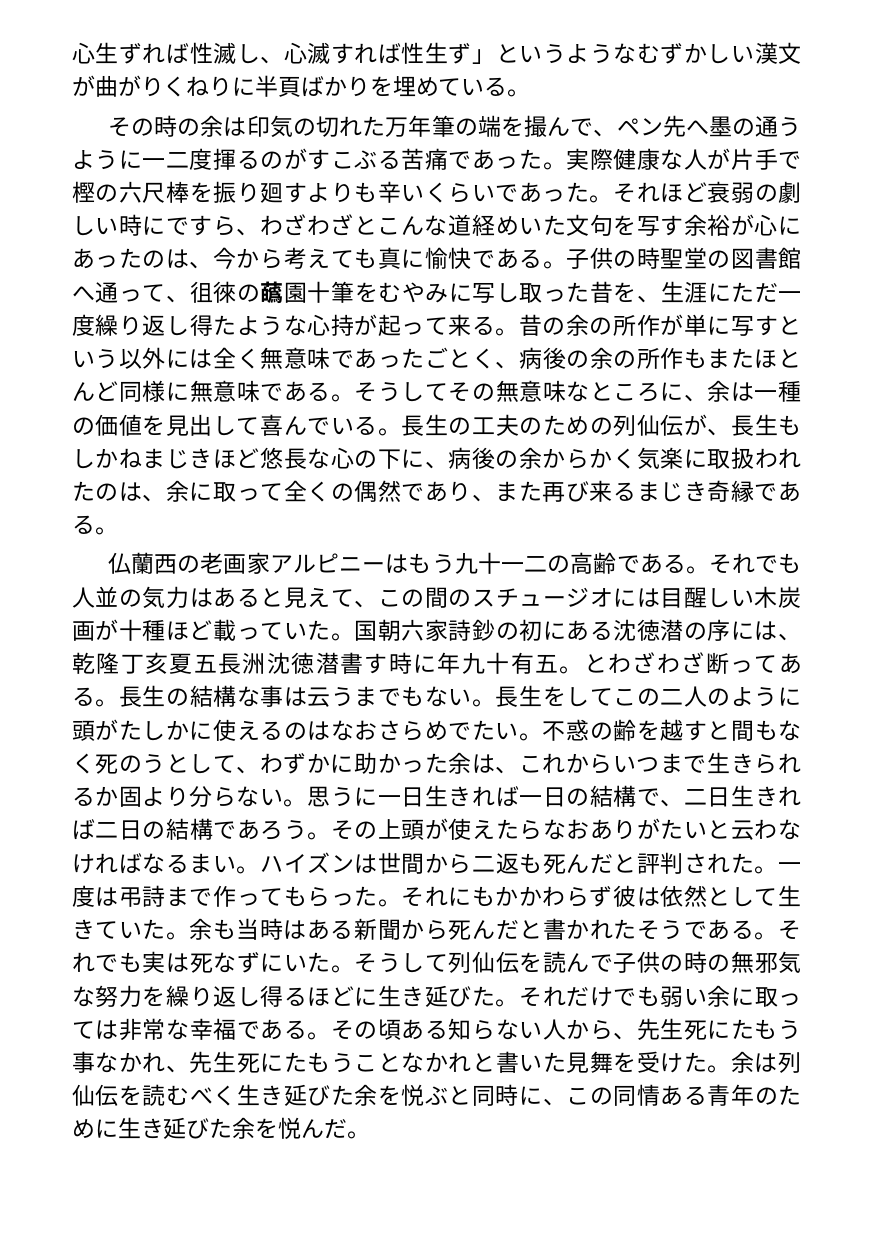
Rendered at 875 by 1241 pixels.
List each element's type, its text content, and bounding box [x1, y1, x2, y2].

text その時の余は印気の切れた万年筆の端を撮んで、ペン先へ墨の通うように一二度揮るのがすこぶる苦痛であった。実際健康な人が片手で樫の六尺棒を振り廻すよりも辛いくらいであった。それほど衰弱の劇しい時にですら、わざわざとこんな道経めいた文句を写す余裕が心にあったのは、今から考えても真に愉快である。子供の時聖堂の図書館へ通って、徂徠の蘤園十筆をむやみに写し取った昔を、生涯にただ一度繰り返し得たような心持が起って来る。昔の余の所作が単に写すという以外には全く無意味であったごとく、病後の余の所作もまたほとんど同様に無意味である。そうしてその無意味なところに、余は一種の価値を見出して喜んでいる。長生の工夫のための列仙伝が、長生もしかねまじきほど悠長な心の下に、病後の余からかく気楽に取扱われたのは、余に取って全くの偶然であり、また再び来るまじき奇縁である。 [72, 108, 802, 540]
text 仏蘭西の老画家アルピニーはもう九十一二の高齢である。それでも人並の気力はあると見えて、この間のスチュージオには目醒しい木炭画が十種ほど載っていた。国朝六家詩鈔の初にある沈徳潜の序には、乾隆丁亥夏五長洲沈徳潜書す時に年九十有五。とわざわざ断ってある。長生の結構な事は云うまでもない。長生をしてこの二人のように頭がたしかに使えるのはなおさらめでたい。不惑の齢を越すと間もなく死のうとして、わずかに助かった余は、これからいつまで生きられるか固より分らない。思うに一日生きれば一日の結構で、二日生きれば二日の結構であろう。その上頭が使えたらなおありがたいと云わなければなるまい。ハイズンは世間から二返も死んだと評判された。一度は弔詩まで作ってもらった。それにもかかわらず彼は依然として生きていた。余も当時はある新聞から死んだと書かれたそうである。それでも実は死なずにいた。そうして列仙伝を読んで子供の時の無邪気な努力を繰り返し得るほどに生き延びた。それだけでも弱い余に取っては非常な幸福である。その頃ある知らない人から、先生死にたもう事なかれ、先生死にたもうことなかれと書いた見舞を受けた。余は列仙伝を読むべく生き延びた余を悦ぶと同時に、この同情ある青年のために生き延びた余を悦んだ。 [72, 546, 802, 1144]
text 心生ずれば性滅し、心滅すれば性生ず」というようなむずかしい漢文が曲がりくねりに半頁ばかりを埋めている。 [72, 36, 802, 102]
